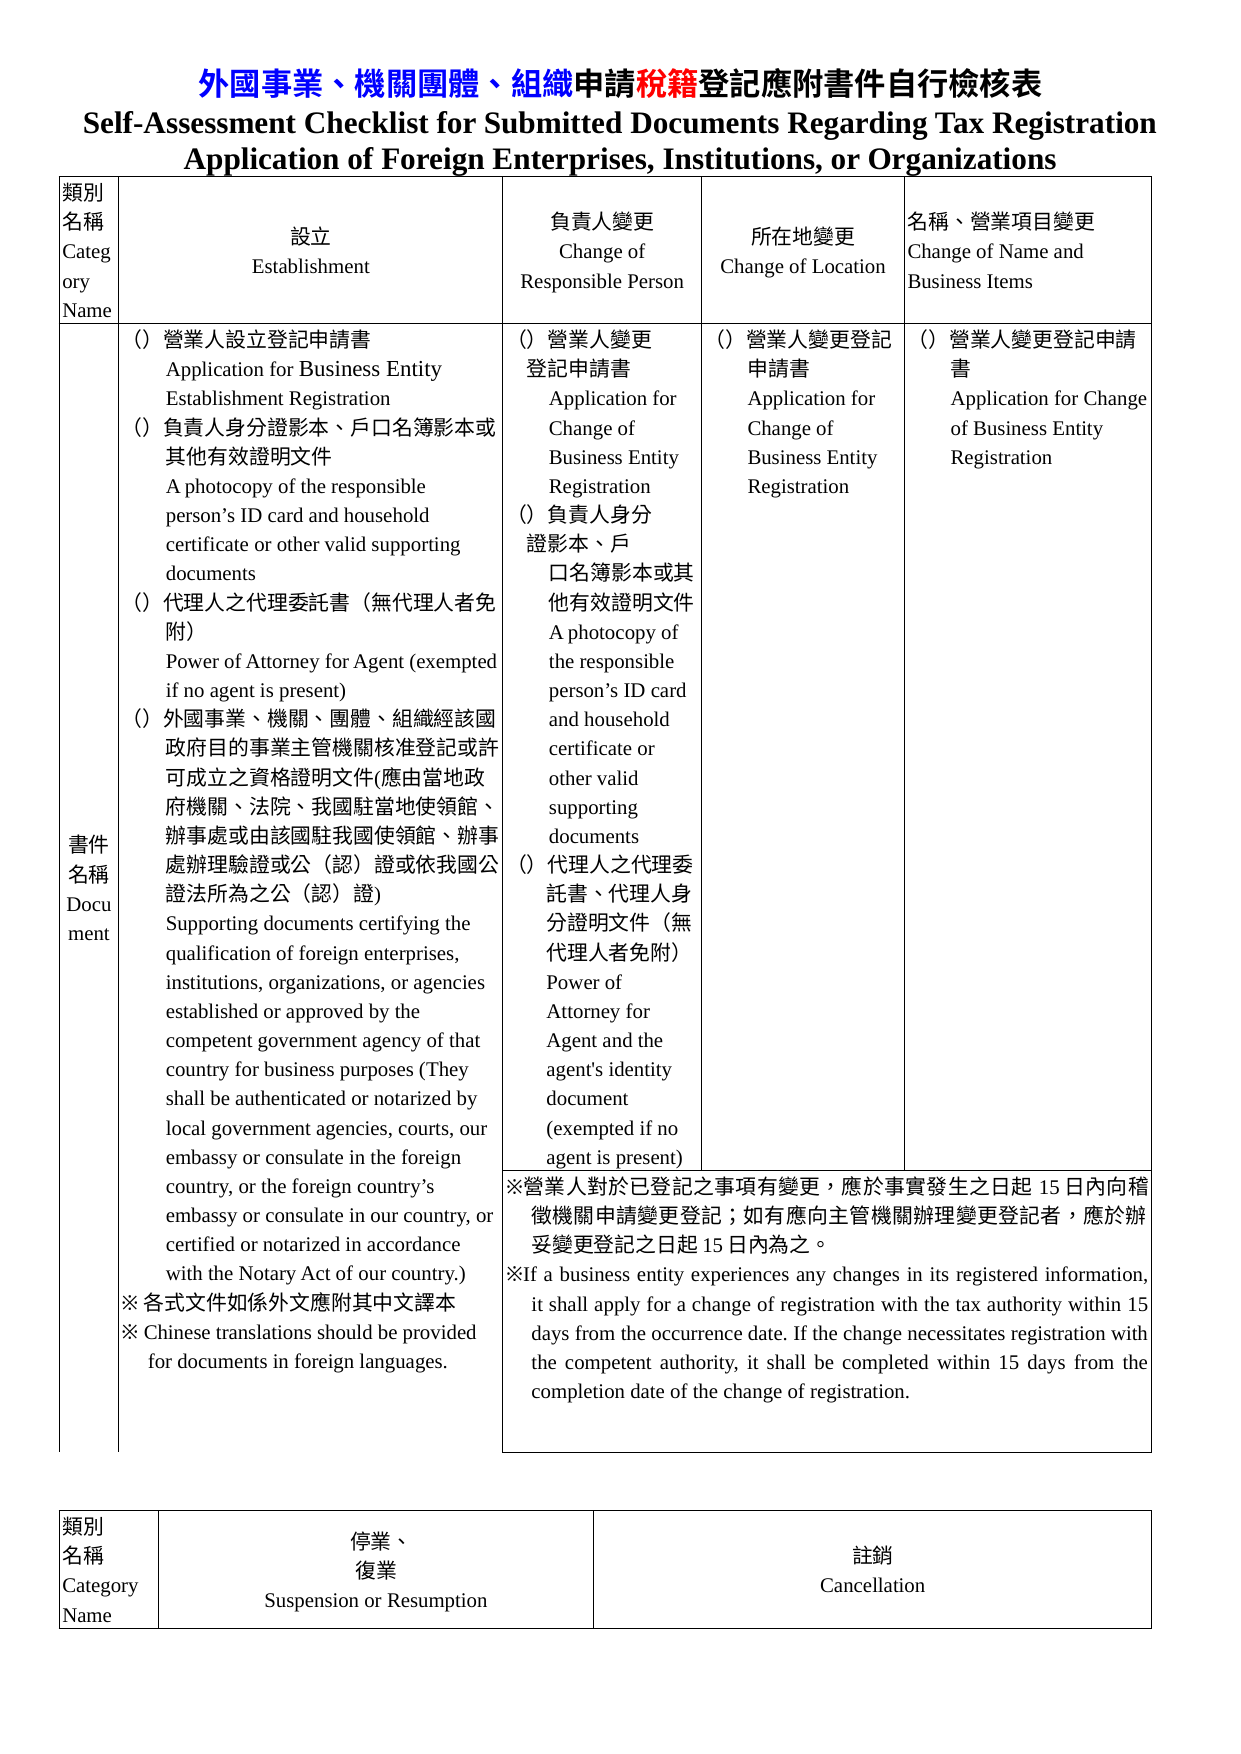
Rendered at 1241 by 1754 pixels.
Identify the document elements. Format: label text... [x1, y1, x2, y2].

table_header 所在地變更 Change of Location [702, 177, 904, 323]
table_header 設立 Establishment [119, 177, 502, 323]
table_header 類別 名稱Category Name [60, 1511, 158, 1628]
table_cell 書件名稱Document [60, 324, 118, 1452]
table_cell （）營業人變更登記申請書 Application for Change of Business Entity Registration [702, 324, 904, 1170]
table_header 註銷 Cancellation [594, 1511, 1151, 1628]
table_cell （）營業人變更登記申請書 Application for Change of Business Entity Registration [905, 324, 1151, 1170]
table_cell ※營業人對於已登記之事項有變更，應於事實發生之日起15日內向稽徵機關申請變更登記；如有應向主管機關辦理變更登記者，應於辦妥變更登記之日起15日內為之。 ※If a business entity experiences any changes in its registered information, it shall apply for a change of registration with the tax authority within 15 days from the occurrence date. If the change necessitates registration with the competent authority, it shall be completed within 15 days from the completion date of the change of registration. [503, 1171, 1151, 1452]
text Self-Assessment Checklist for Submitted Documents Regarding Tax Registration Application of Foreign Enterprises, Institutions, or Organizations [59, 104, 1181, 176]
table_header 名稱、營業項目變更 Change of Name and Business Items [905, 177, 1151, 323]
table_header 類別 名稱Category Name [60, 177, 118, 323]
text 外國事業、機關團體、組織申請稅籍登記應附書件自行檢核表 [59, 59, 1181, 104]
table_header 負責人變更 Change of Responsible Person [503, 177, 701, 323]
table_cell （）營業人設立登記申請書 Application for Business Entity Establishment Registration （）負責人身分證影本、戶口名簿影本或其他有效證明文件 A photocopy of the responsible person’s ID card and household certificate or other valid supporting documents （）代理人之代理委託書（無代理人者免附） Power of Attorney for Agent (exempted if no agent is present) （）外國事業、機關、團體、組織經該國政府目的事業主管機關核准登記或許可成立之資格證明文件(應由當地政府機關、法院、我國駐當地使領館、辦事處或由該國駐我國使領館、辦事處辦理驗證或公（認）證或依我國公證法所為之公（認）證) Supporting documents certifying the qualification of foreign enterprises, institutions, organizations, or agencies established or approved by the competent government agency of that country for business purposes (They shall be authenticated or notarized by local government agencies, courts, our embassy or consulate in the foreign country, or the foreign country’s embassy or consulate in our country, or certified or notarized in accordance with the Notary Act of our country.) ※ 各式文件如係外文應附其中文譯本 ※ Chinese translations should be provided for documents in foreign languages. [119, 324, 502, 1452]
table_header 停業、 復業 Suspension or Resumption [159, 1511, 593, 1628]
table_cell （）營業人變更 登記申請書 Application for Change of Business Entity Registration （）負責人身分 證影本、戶 口名簿影本或其他有效證明文件 A photocopy of the responsible person’s ID card and household certificate or other valid supporting documents （）代理人之代理委託書、代理人身分證明文件（無代理人者免附） Power of Attorney for Agent and the agent's identity document (exempted if no agent is present) [503, 324, 701, 1170]
